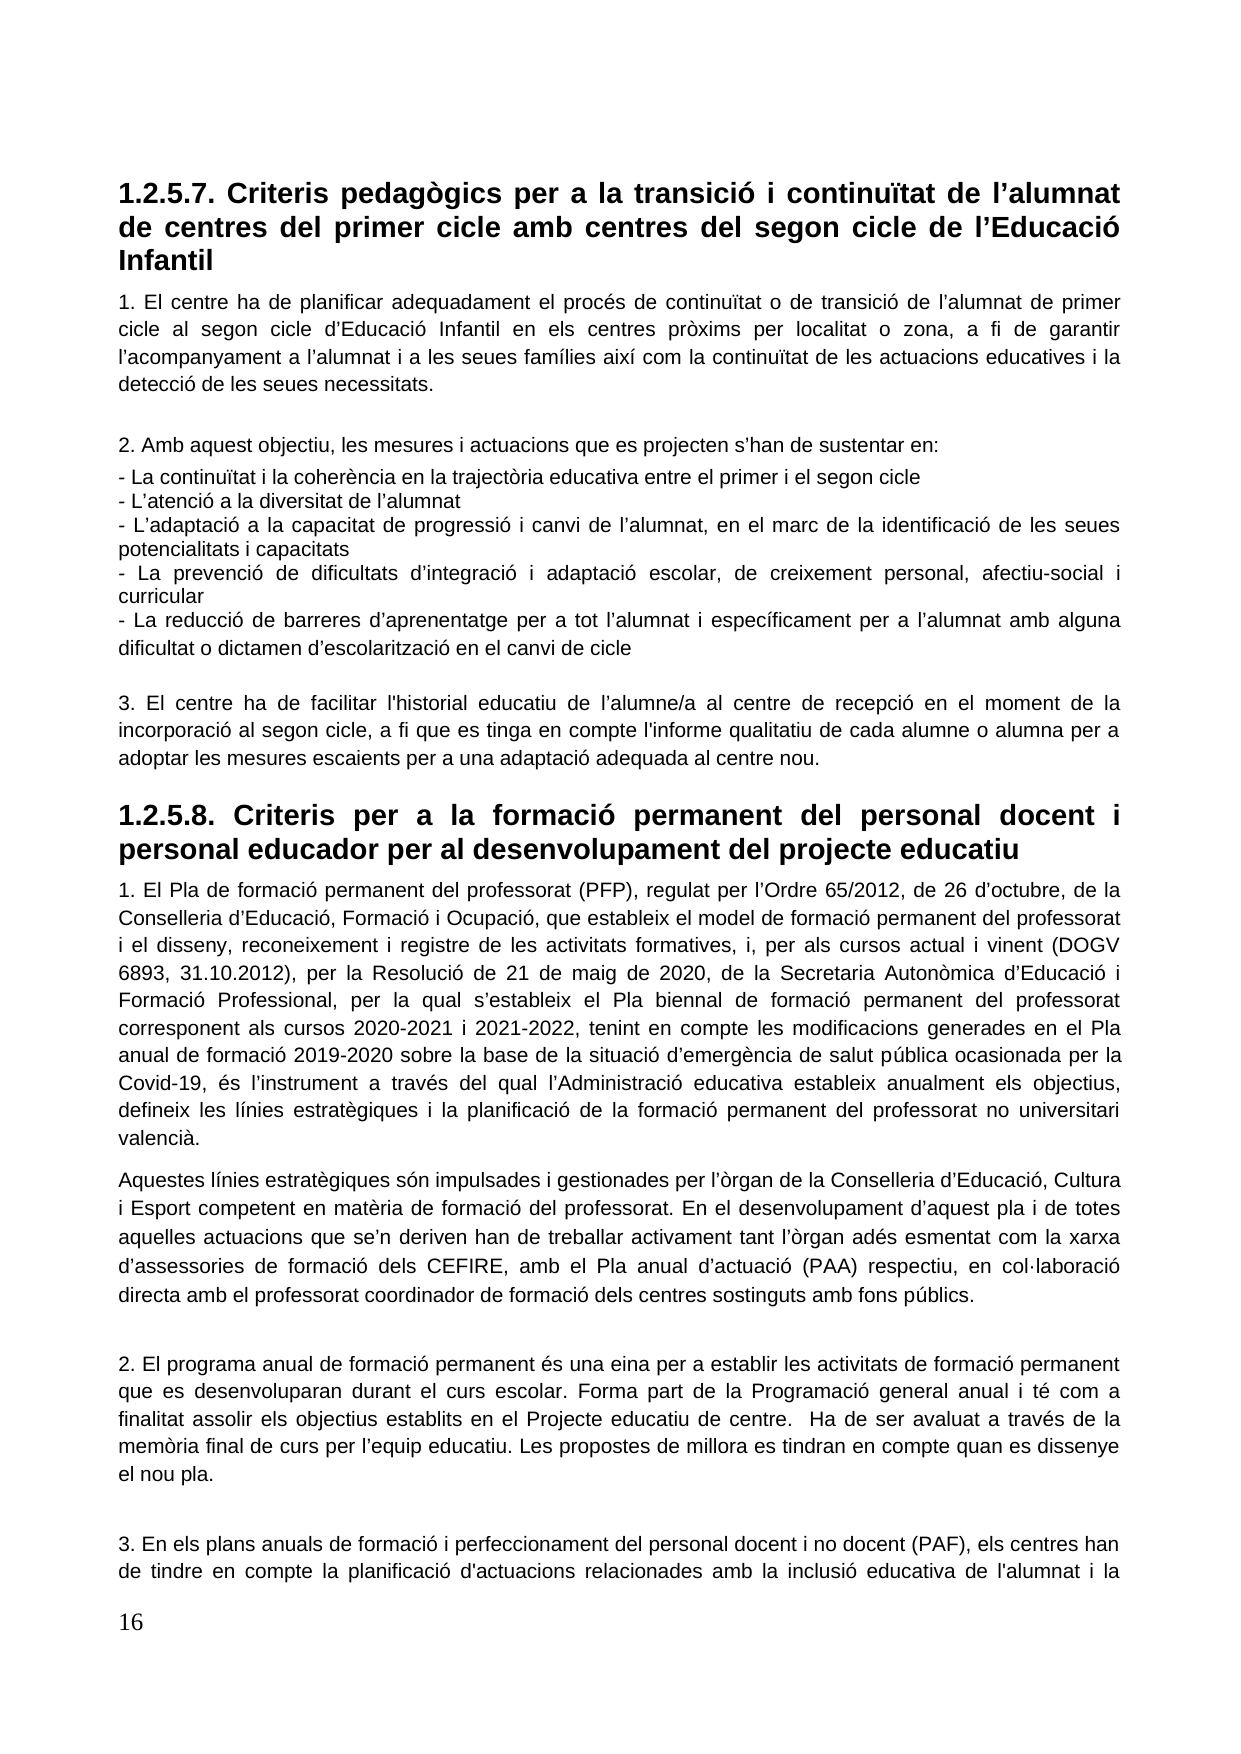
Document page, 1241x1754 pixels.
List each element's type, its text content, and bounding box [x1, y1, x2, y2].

text - L’adaptació a la capacitat de progressió i canvi de l’alumnat, en el marc de la identificació de les seues potencialitats i capacitats [118, 512, 1122, 560]
subtitle 1.2.5.7. Criteris pedagògics per a la transició i continuïtat de l’alumnat de centres del primer cicle amb centres del segon cicle de l’Educació Infantil [118, 176, 1122, 277]
text - L’atenció a la diversitat de l’alumnat [118, 488, 1122, 512]
text 1. El centre ha de planificar adequadament el procés de continuïtat o de transició de l’alumnat de primer cicle al segon cicle d’Educació Infantil en els centres pròxims per localitat o zona, a fi de garantir l’acompanyament a l’alumnat i a les seues famílies així com la continuïtat de les actuacions educatives i la detecció de les seues necessitats. [118, 289, 1122, 396]
subtitle 1.2.5.8. Criteris per a la formació permanent del personal docent i personal educador per al desenvolupament del projecte educatiu [118, 798, 1122, 865]
text - La prevenció de dificultats d’integració i adaptació escolar, de creixement personal, afectiu-social i curricular [118, 560, 1122, 608]
text 3. En els plans anuals de formació i perfeccionament del personal docent i no docent (PAF), els centres han de tindre en compte la planificació d'actuacions relacionades amb la inclusió educativa de l'alumnat i la [118, 1531, 1122, 1583]
text Aquestes línies estratègiques són impulsades i gestionades per l’òrgan de la Conselleria d’Educació, Cultura i Esport competent en matèria de formació del professorat. En el desenvolupament d’aquest pla i de totes aquelles actuacions que se’n deriven han de treballar activament tant l’òrgan adés esmentat com la xarxa d’assessories de formació dels CEFIRE, amb el Pla anual d’actuació (PAA) respectiu, en col·laboració directa amb el professorat coordinador de formació dels centres sostinguts amb fons públics. [118, 1167, 1122, 1306]
text 1. El Pla de formació permanent del professorat (PFP), regulat per l’Ordre 65/2012, de 26 d’octubre, de la Conselleria d’Educació, Formació i Ocupació, que estableix el model de formació permanent del professorat i el disseny, reconeixement i registre de les activitats formatives, i, per als cursos actual i vinent (DOGV 6893, 31.10.2012), per la Resolució de 21 de maig de 2020, de la Secretaria Autonòmica d’Educació i Formació Professional, per la qual s’estableix el Pla biennal de formació permanent del professorat corresponent als cursos 2020-2021 i 2021-2022, tenint en compte les modificacions generades en el Pla anual de formació 2019-2020 sobre la base de la situació d’emergència de salut pública ocasionada per la Covid-19, és l’instrument a través del qual l’Administració educativa estableix anualment els objectius, defineix les línies estratègiques i la planificació de la formació permanent del professorat no universitari valencià. [118, 878, 1122, 1149]
text 3. El centre ha de facilitar l'historial educatiu de l’alumne/a al centre de recepció en el moment de la incorporació al segon cicle, a fi que es tinga en compte l'informe qualitatiu de cada alumne o alumna per a adoptar les mesures escaients per a una adaptació adequada al centre nou. [118, 691, 1122, 770]
text - La continuïtat i la coherència en la trajectòria educativa entre el primer i el segon cicle [118, 464, 1122, 488]
text 2. Amb aquest objectiu, les mesures i actuacions que es projecten s’han de sustentar en: [118, 432, 1122, 456]
text 2. El programa anual de formació permanent és una eina per a establir les activitats de formació permanent que es desenvoluparan durant el curs escolar. Forma part de la Programació general anual i té com a finalitat assolir els objectius establits en el Projecte educatiu de centre. Ha de ser avaluat a través de la memòria final de curs per l’equip educatiu. Les propostes de millora es tindran en compte quan es dissenye el nou pla. [118, 1352, 1122, 1486]
text - La reducció de barreres d’aprenentatge per a tot l’alumnat i específicament per a l’alumnat amb alguna dificultat o dictamen d’escolarització en el canvi de cicle [118, 608, 1122, 660]
